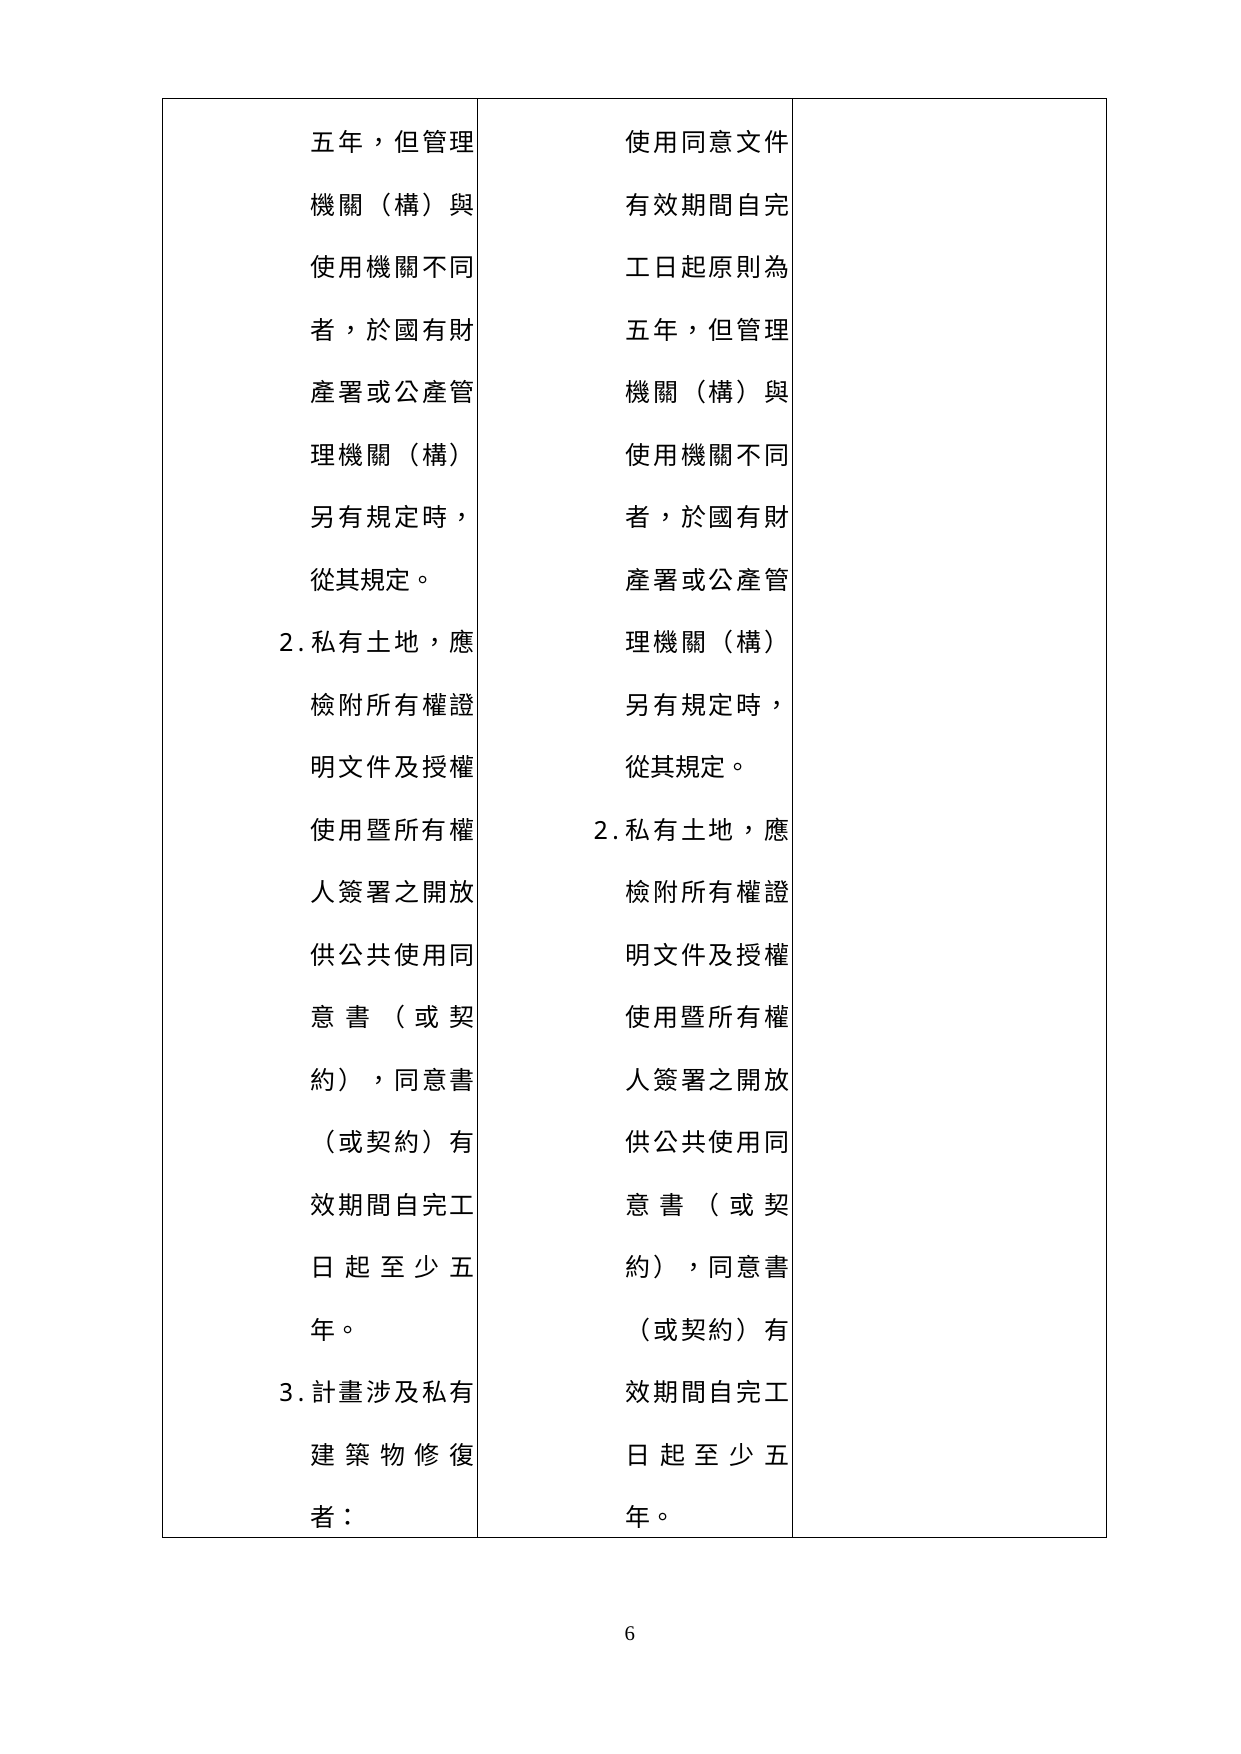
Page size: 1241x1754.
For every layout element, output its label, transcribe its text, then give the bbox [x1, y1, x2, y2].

table_cell [793, 99, 1106, 1537]
table_cell 五年，但管理機關（構）與使用機關不同者，於國有財產署或公產管理機關（構）另有規定時，從其規定。 2.私有土地，應檢附所有權證明文件及授權使用暨所有權人簽署之開放供公共使用同意書（或契約），同意書（或契約）有效期間自完工日起至少五年。 3.計畫涉及私有建築物修復者： [163, 99, 477, 1537]
table_cell 使用同意文件有效期間自完工日起原則為五年，但管理機關（構）與使用機關不同者，於國有財產署或公產管理機關（構）另有規定時，從其規定。 2.私有土地，應檢附所有權證明文件及授權使用暨所有權人簽署之開放供公共使用同意書（或契約），同意書（或契約）有效期間自完工日起至少五年。 [478, 99, 792, 1537]
